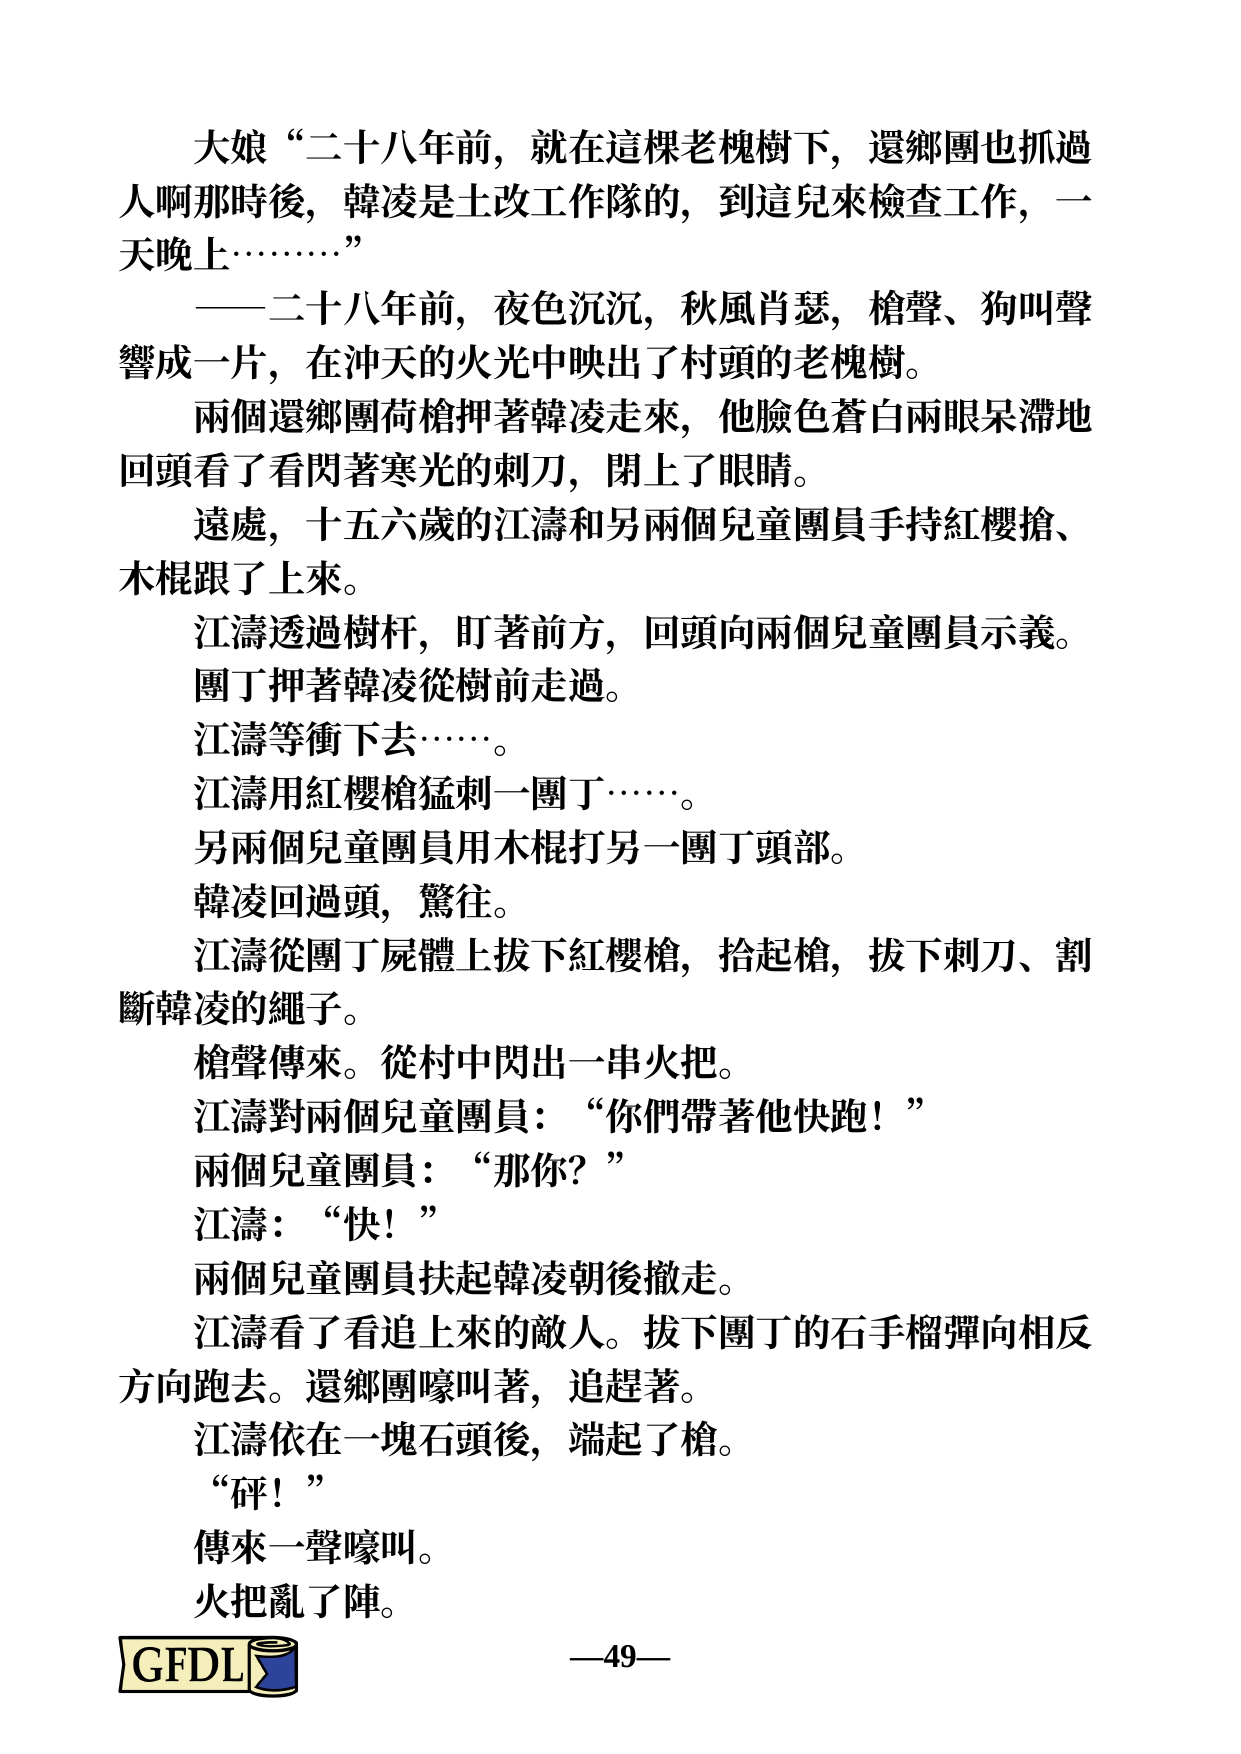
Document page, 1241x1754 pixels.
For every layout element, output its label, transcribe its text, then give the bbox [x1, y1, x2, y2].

text 遠處，十五六歲的江濤和另兩個兒童團員手持紅櫻搶、木棍跟了上來。 [118, 495, 1122, 603]
text 江濤依在一塊石頭後，端起了槍。 [118, 1411, 1122, 1464]
text 兩個兒童團員扶起韓凌朝後撤走。 [118, 1249, 1122, 1303]
text 江濤用紅櫻槍猛刺一團丁……。 [118, 764, 1122, 818]
text 傳來一聲嚎叫。 [118, 1518, 1122, 1572]
text ——二十八年前，夜色沉沉，秋風肖瑟，槍聲、狗叫聲響成一片，在沖天的火光中映出了村頭的老槐樹。 [118, 280, 1122, 387]
text “砰！” [118, 1464, 1122, 1518]
text 韓凌回過頭，驚往。 [118, 872, 1122, 926]
text 兩個兒童團員：“那你？” [118, 1141, 1122, 1195]
picture [117, 1635, 299, 1698]
text 江濤看了看追上來的敵人。拔下團丁的石手榴彈向相反方向跑去。還鄉團嚎叫著，追趕著。 [118, 1303, 1122, 1411]
text 火把亂了陣。 [118, 1572, 1122, 1626]
text 江濤對兩個兒童團員：“你們帶著他快跑！” [118, 1087, 1122, 1141]
text 另兩個兒童團員用木棍打另一團丁頭部。 [118, 818, 1122, 872]
text 江濤：“快！” [118, 1195, 1122, 1249]
text 江濤等衝下去……。 [118, 711, 1122, 764]
text 兩個還鄉團荷槍押著韓凌走來，他臉色蒼白兩眼呆滯地回頭看了看閃著寒光的刺刀，閉上了眼睛。 [118, 387, 1122, 495]
text 大娘“二十八年前，就在這棵老槐樹下，還鄉團也抓過人啊那時後，韓凌是土改工作隊的，到這兒來檢查工作，一天晚上………” [118, 118, 1122, 280]
text 江濤透過樹杆，盯著前方，回頭向兩個兒童團員示義。 [118, 603, 1122, 657]
text 團丁押著韓凌從樹前走過。 [118, 657, 1122, 711]
text 江濤從團丁屍體上拔下紅櫻槍，拾起槍，拔下刺刀、割斷韓凌的繩子。 [118, 926, 1122, 1034]
text 槍聲傳來。從村中閃出一串火把。 [118, 1034, 1122, 1087]
